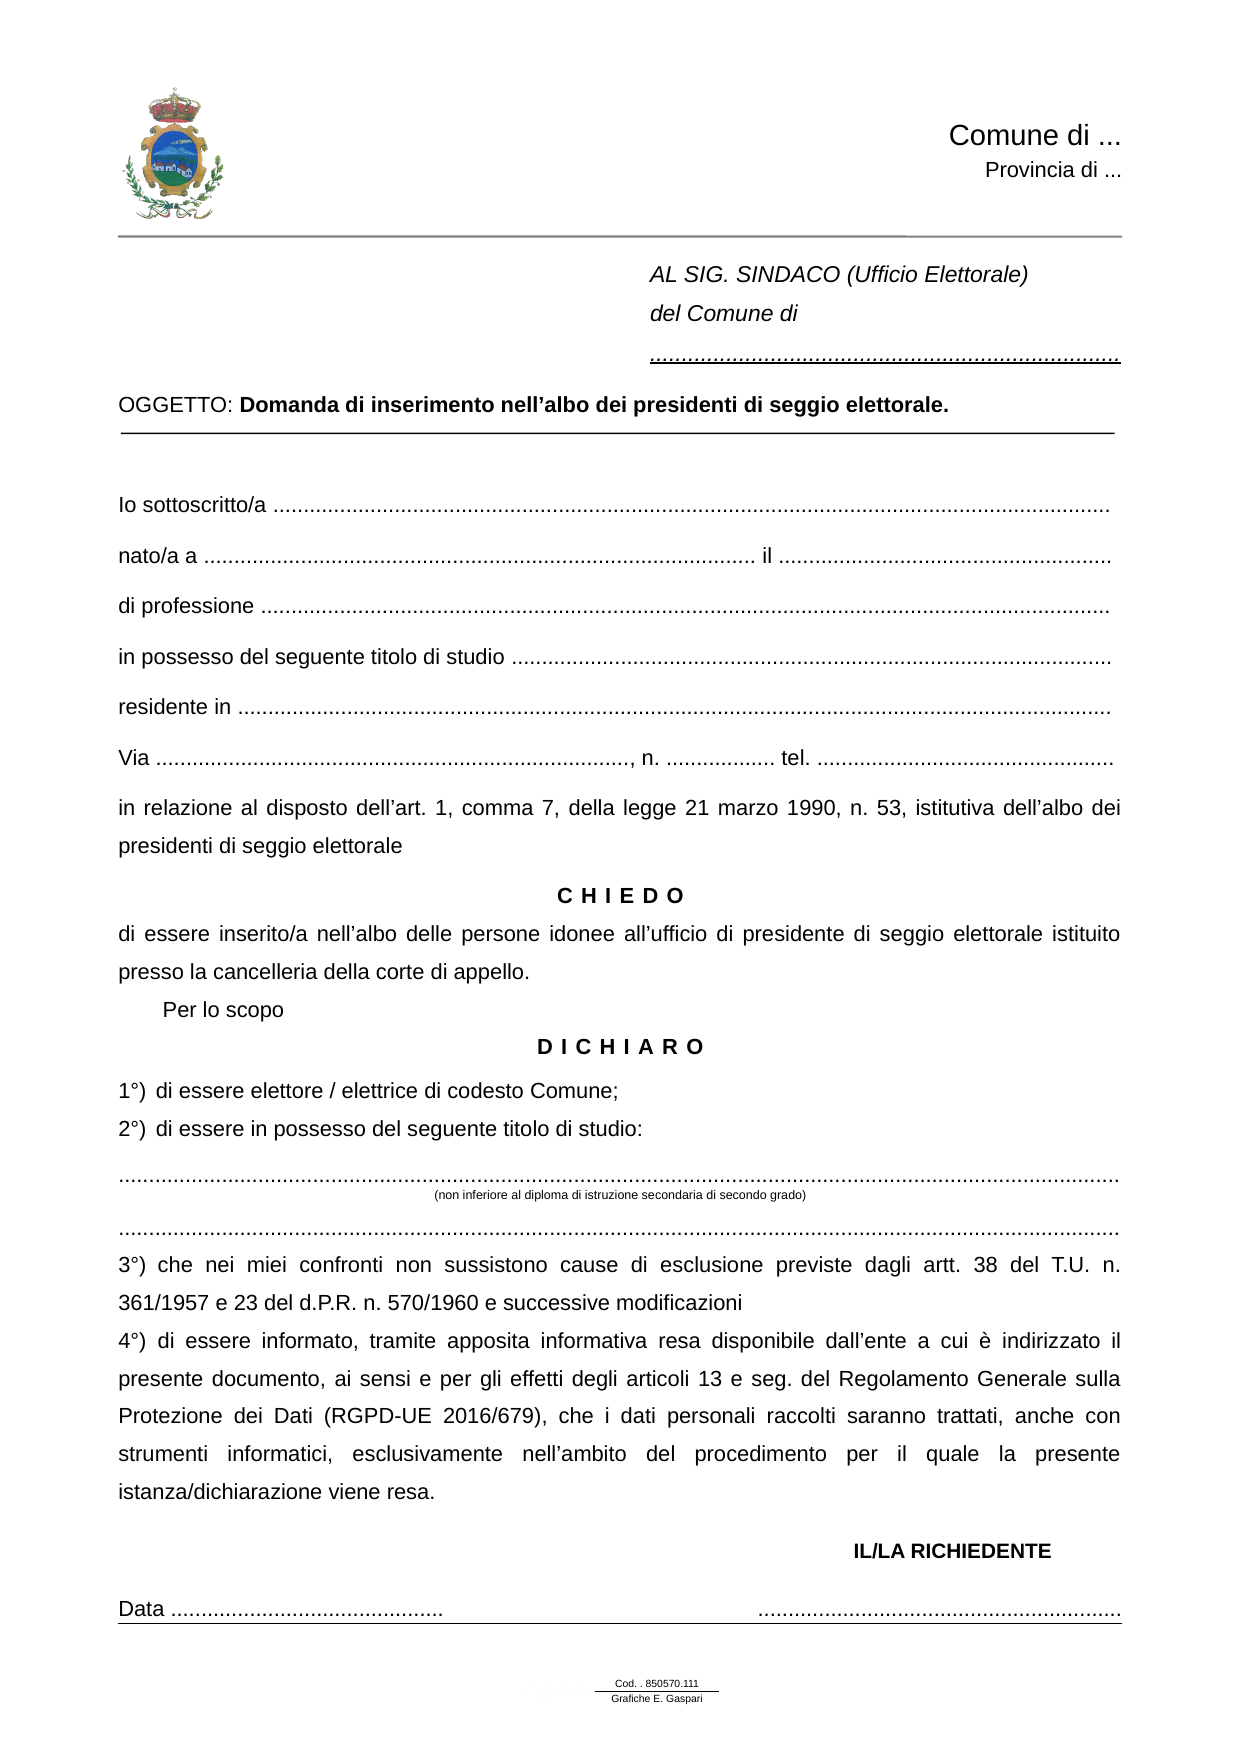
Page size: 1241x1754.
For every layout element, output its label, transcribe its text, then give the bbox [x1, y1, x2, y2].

text 4°) di essere informato, tramite apposita informativa resa disponibile dall’ente a cui è indirizzato il presente documento, ai sensi e per gli effetti degli articoli 13 e seg. del Regolamento Generale sulla Protezione dei Dati (RGPD-UE 2016/679), che i dati personali raccolti saranno trattati, anche con strumenti informatici, esclusivamente nell’ambito del procedimento per il quale la presente istanza/dichiarazione viene resa. [118, 1328, 1122, 1504]
list Io sottoscritto/a .......................................................................................................................................... [118, 429, 1122, 518]
list di essere elettore / elettrice di codesto Comune; [118, 1078, 1122, 1103]
subtitle DICHIARO [118, 1034, 1122, 1059]
list residente in ................................................................................................................................................ [118, 694, 1122, 719]
list del Comune di [650, 300, 1122, 326]
subtitle IL/LA RICHIEDENTE [768, 1539, 1122, 1563]
text Per lo scopo [118, 996, 1122, 1022]
text Comune di ... [224, 118, 1122, 152]
list di essere in possesso del seguente titolo di studio: [118, 1116, 1122, 1141]
list AL SIG. SINDACO (Ufficio Elettorale) [650, 261, 1122, 287]
text in relazione al disposto dell’art. 1, comma 7, della legge 21 marzo 1990, n. 53, istitutiva dell’albo dei presidenti di seggio elettorale [118, 795, 1122, 858]
text ..................................................................................................................................................................... [118, 1214, 1122, 1239]
list Via .............................................................................., n. .................. tel. ................................................. [118, 744, 1122, 770]
text Data ............................................. ............................................................ [118, 1596, 1122, 1623]
text (non inferiore al diploma di istruzione secondaria di secondo grado) [118, 1187, 1122, 1202]
picture [122, 87, 224, 219]
list nato/a a ........................................................................................... il ....................................................... [118, 543, 1122, 568]
text Provincia di ... [224, 157, 1122, 182]
text ..................................................................................................................................................................... [118, 1162, 1122, 1187]
text di essere inserito/a nell’albo delle persone idonee all’ufficio di presidente di seggio elettorale istituito presso la cancelleria della corte di appello. [118, 921, 1122, 984]
list di professione ............................................................................................................................................ [118, 593, 1122, 618]
list .......................................................................... [650, 339, 1122, 366]
text 3°) che nei miei confronti non sussistono cause di esclusione previste dagli artt. 38 del T.U. n. 361/1957 e 23 del d.P.R. n. 570/1960 e successive modificazioni [118, 1252, 1122, 1315]
list in possesso del seguente titolo di studio ................................................................................................... [118, 644, 1122, 669]
text CHIEDO [118, 883, 1122, 908]
list OGGETTO: Domanda di inserimento nell’albo dei presidenti di seggio elettorale. [118, 392, 1122, 417]
